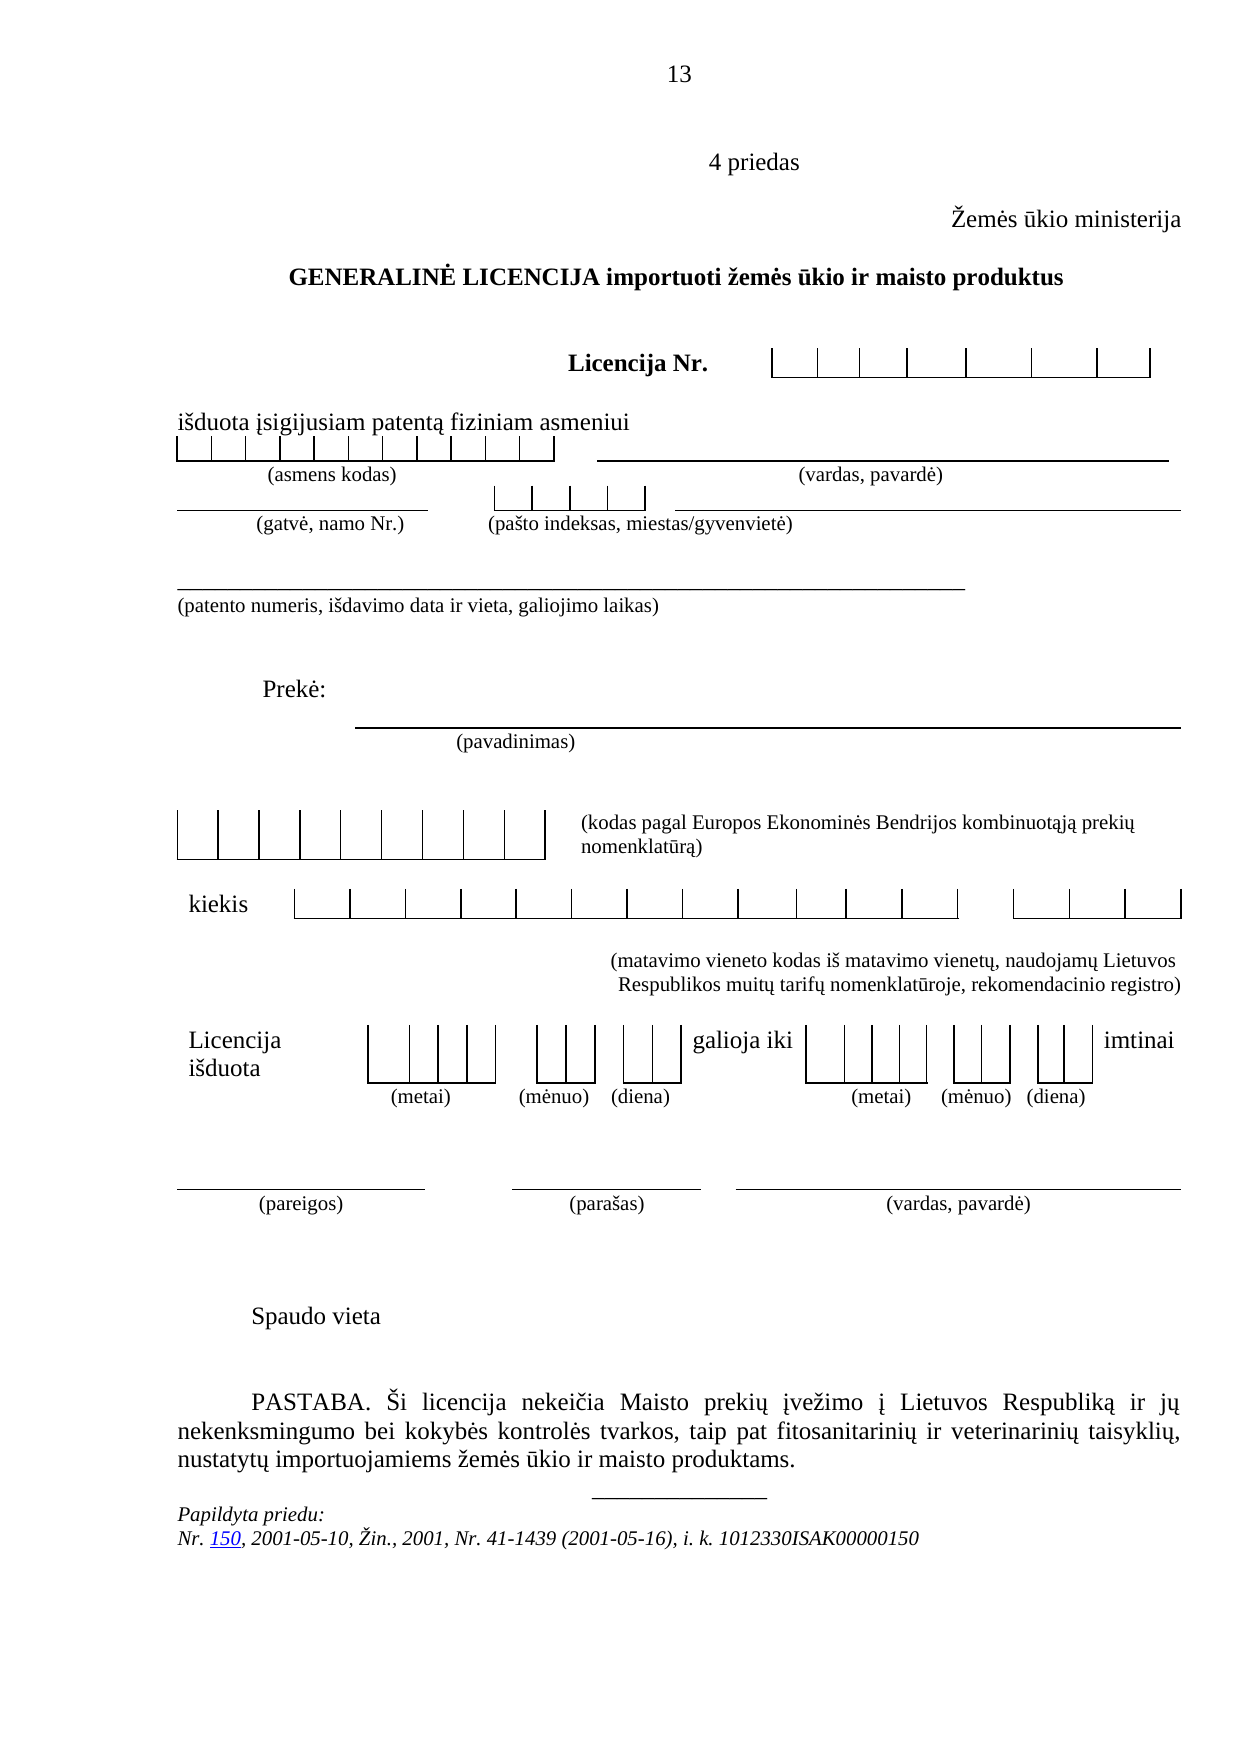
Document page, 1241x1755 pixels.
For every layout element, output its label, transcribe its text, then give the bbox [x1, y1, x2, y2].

text 4 priedas [177, 147, 1181, 176]
table_header [464, 810, 504, 858]
table_header [927, 1025, 953, 1082]
table_header [653, 1025, 680, 1082]
table_header [597, 436, 1169, 460]
text Respublikos muitų tarifų nomenklatūroje, rekomendacinio registro) [177, 972, 1181, 996]
text (pavadinimas) [177, 729, 1181, 753]
table_header [1011, 1025, 1037, 1082]
table_header [418, 436, 450, 460]
table_header [349, 436, 382, 460]
table_cell [571, 486, 607, 510]
table_header [958, 889, 1013, 917]
text PASTABA. Ši licencija nekeičia Maisto prekių įvežimo į Lietuvos Respubliką ir jų nekenksmingumo bei kokybės kontrolės tvarkos, taip pat fitosanitarinių ir veterinarinių taisyklių, nustatytų importuojamiems žemės ūkio ir maisto produktams. [177, 1387, 1181, 1473]
table_header [178, 436, 211, 460]
table_header Licencija išduota [177, 1025, 367, 1082]
table_header [301, 810, 340, 858]
text (gatvė, namo Nr.) (pašto indeksas, miestas/gyvenvietė) [177, 511, 1181, 535]
table_header [739, 889, 796, 917]
table_header [351, 889, 405, 917]
table_cell [425, 1189, 512, 1214]
table_cell (asmens kodas) [177, 460, 563, 486]
table_header [177, 1165, 424, 1189]
table_cell [701, 1189, 736, 1214]
table_header [1039, 1025, 1063, 1082]
table_header [212, 436, 245, 460]
table_header [520, 436, 553, 460]
table_header [555, 436, 597, 460]
table_header [683, 889, 737, 917]
table_header [701, 1165, 736, 1189]
table_header [246, 436, 279, 460]
table_header [845, 1025, 871, 1082]
table_header [462, 889, 515, 917]
table_header [517, 889, 571, 917]
table_header [410, 1025, 437, 1082]
table_cell [608, 486, 644, 510]
table_header [496, 1025, 536, 1082]
table_header [383, 436, 416, 460]
text (matavimo vieneto kodas iš matavimo vienetų, naudojamų Lietuvos [177, 948, 1181, 972]
table_header [178, 810, 217, 858]
text ______________ [177, 1473, 1181, 1502]
table_header [486, 436, 519, 460]
table_cell [495, 486, 531, 510]
table_header [773, 348, 817, 377]
table_header [468, 1025, 495, 1082]
table_header [1126, 889, 1180, 917]
table_cell [177, 703, 355, 727]
table_header [873, 1025, 899, 1082]
table_cell [533, 486, 569, 510]
table_cell [675, 486, 1181, 510]
table_header [596, 1025, 623, 1082]
table_header [736, 1165, 1181, 1189]
table_header [315, 436, 348, 460]
table_header [439, 1025, 466, 1082]
table_header [1014, 889, 1069, 917]
table_header [382, 810, 422, 858]
text Žemės ūkio ministerija [177, 204, 1181, 233]
table_header [955, 1025, 981, 1082]
table_header [1098, 348, 1149, 377]
text _______________________________________________________________ [177, 564, 1181, 593]
table_header [982, 1025, 1009, 1082]
table_header Licencija Nr. [177, 348, 771, 377]
table_header galioja iki [682, 1025, 805, 1082]
table_header (kodas pagal Europos Ekonominės Bendrijos kombinuotąją prekių nomenklatūrą) [570, 810, 1181, 858]
table_header [908, 348, 965, 377]
table_header [628, 889, 682, 917]
table_cell [646, 486, 675, 510]
table_header [260, 810, 299, 858]
table_header Prekė: [177, 674, 355, 703]
table_header [423, 810, 463, 858]
table_header [624, 1025, 652, 1082]
table_header [572, 889, 626, 917]
table_header [567, 1025, 594, 1082]
table_cell [428, 486, 494, 510]
table_header [452, 436, 485, 460]
table_cell (vardas, pavardė) [736, 1190, 1181, 1214]
text GENERALINĖ LICENCIJA importuoti žemės ūkio ir maisto produktus [177, 262, 1181, 291]
text (metai) (mėnuo) (diena) (metai) (mėnuo) (diena) [177, 1084, 1226, 1108]
table_header [1065, 1025, 1092, 1082]
text išduota įsigijusiam patentą fiziniam asmeniui [177, 407, 1181, 436]
table_cell (parašas) [512, 1190, 701, 1214]
table_cell [177, 486, 428, 510]
table_header kiekis [177, 889, 294, 917]
table_header [1032, 348, 1096, 377]
text Papildyta priedu: [177, 1502, 1181, 1526]
text Spaudo vieta [177, 1301, 1181, 1329]
table_header [546, 810, 569, 858]
table_header [538, 1025, 565, 1082]
table_header [219, 810, 258, 858]
table_header [512, 1165, 701, 1189]
table_header [847, 889, 901, 917]
table_header [295, 889, 349, 917]
table_header [425, 1165, 512, 1189]
table_header [818, 348, 859, 377]
table_header [281, 436, 313, 460]
table_header [341, 810, 381, 858]
table_header [807, 1025, 844, 1082]
table_header [797, 889, 845, 917]
table_header [1070, 889, 1124, 917]
table_header imtinai [1093, 1025, 1198, 1082]
table_header [355, 674, 1181, 703]
table_header [903, 889, 957, 917]
text (patento numeris, išdavimo data ir vieta, galiojimo laikas) [177, 593, 1181, 617]
table_header [505, 810, 544, 858]
table_header [369, 1025, 409, 1082]
table_header [900, 1025, 926, 1082]
text Nr. 150, 2001-05-10, Žin., 2001, Nr. 41-1439 (2001-05-16), i. k. 1012330ISAK00000150 [177, 1526, 1181, 1550]
table_header [860, 348, 906, 377]
table_cell (pareigos) [177, 1190, 424, 1214]
table_header [967, 348, 1031, 377]
table_cell (vardas, pavardė) [563, 460, 1178, 486]
table_header [1169, 436, 1178, 460]
table_header [406, 889, 460, 917]
table_cell [355, 703, 1181, 727]
